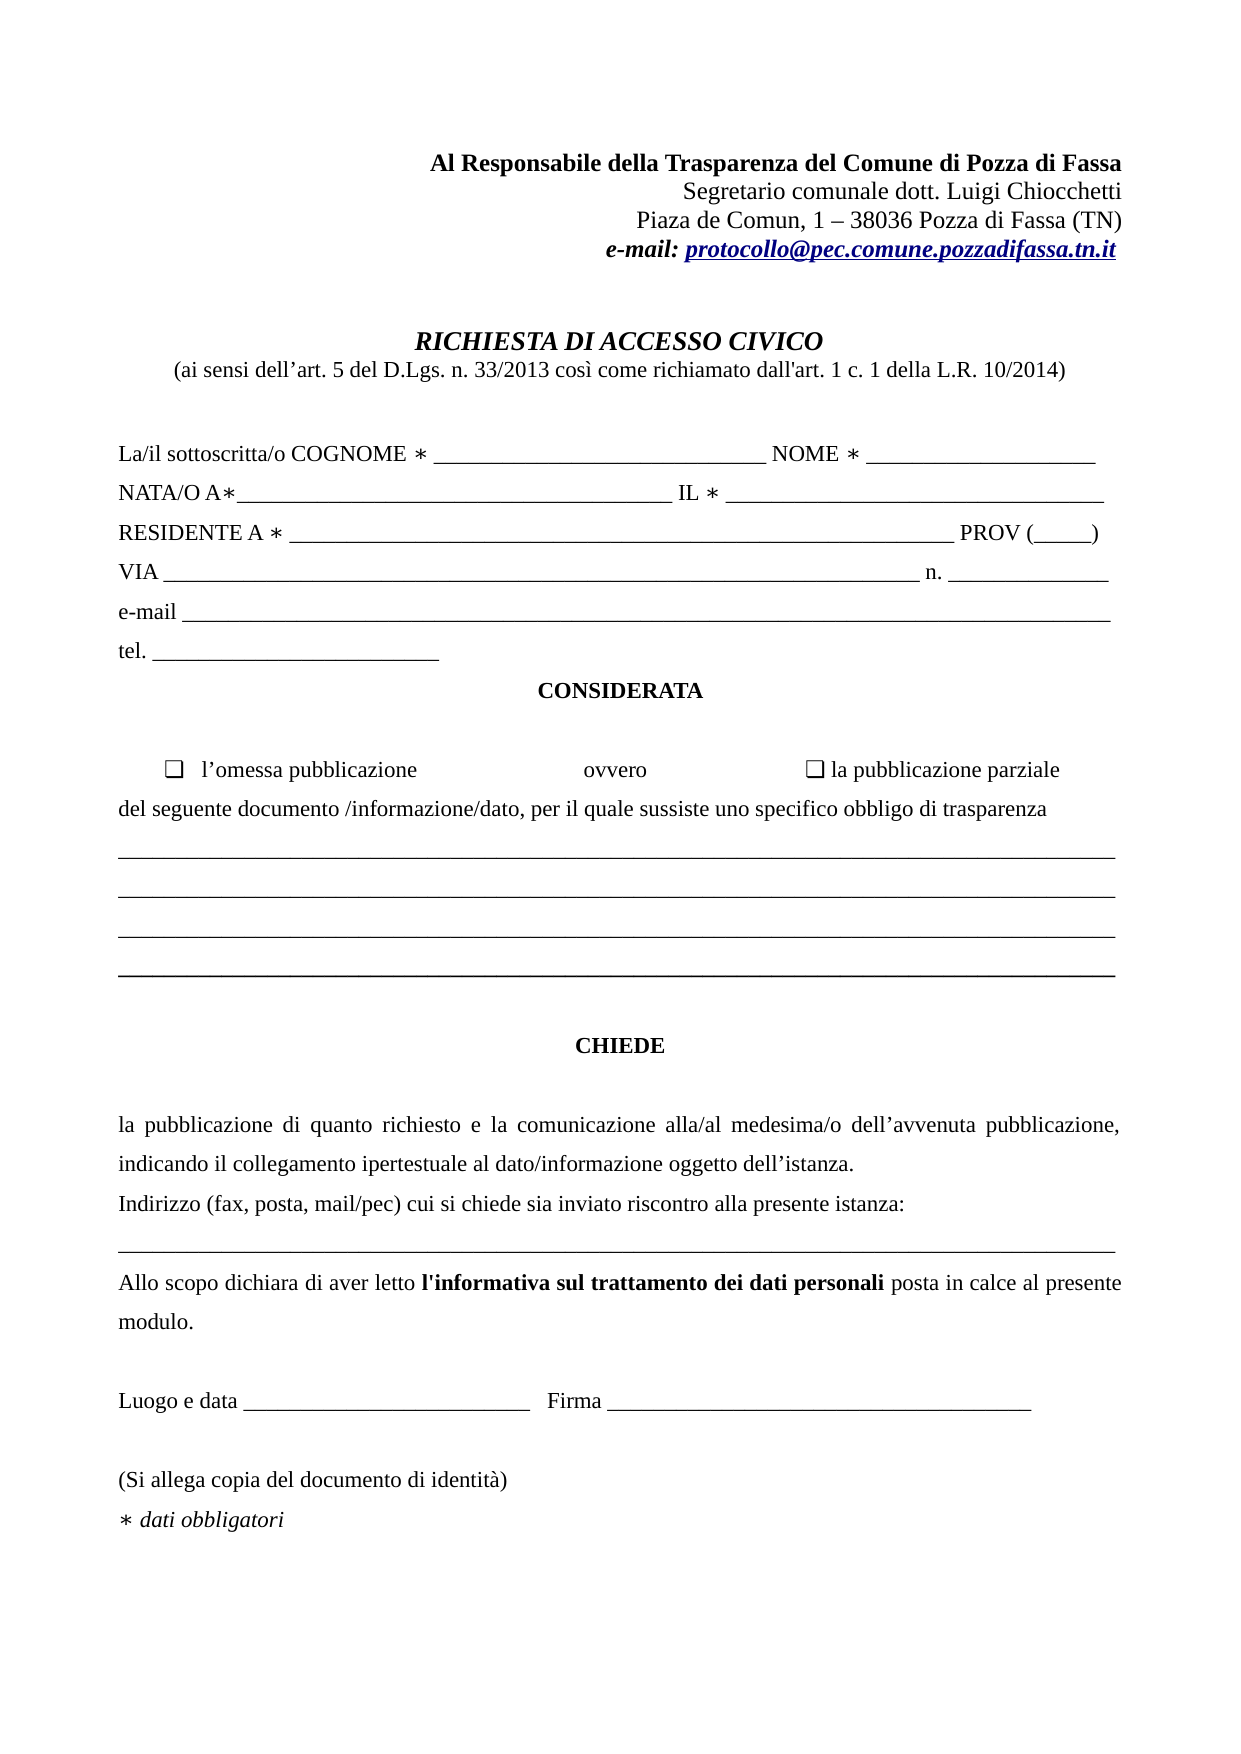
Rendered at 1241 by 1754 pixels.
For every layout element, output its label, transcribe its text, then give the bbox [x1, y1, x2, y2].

text e-mail _________________________________________________________________________________ [118, 598, 1122, 624]
text (ai sensi dell’art. 5 del D.Lgs. n. 33/2013 così come richiamato dall'art. 1 c. 1 della L.R. 10/2014) [118, 356, 1122, 382]
text Al Responsabile della Trasparenza del Comune di Pozza di Fassa [118, 148, 1122, 176]
text Segretario comunale dott. Luigi Chiocchetti [118, 176, 1122, 205]
text e-mail: protocollo@pec.comune.pozzadifassa.tn.it [118, 234, 1122, 263]
text la pubblicazione di quanto richiesto e la comunicazione alla/al medesima/o dell’avvenuta pubblicazione, indicando il collegamento ipertestuale al dato/informazione oggetto dell’istanza. [118, 1111, 1122, 1177]
text del seguente documento /informazione/dato, per il quale sussiste uno specifico obbligo di trasparenza ____________________________________________________________________________________________________________________________________________________________________________________________________________________________________________________________________________________________________________________________________________________________ [118, 795, 1122, 979]
text RESIDENTE A ∗ __________________________________________________________ PROV (_____) VIA __________________________________________________________________ n. ______________ [118, 519, 1122, 585]
text Luogo e data _________________________ Firma _____________________________________ [118, 1387, 1122, 1414]
text Piaza de Comun, 1 – 38036 Pozza di Fassa (TN) [118, 205, 1122, 234]
text RICHIESTA DI ACCESSO CIVICO [118, 325, 1122, 356]
text CHIEDE [118, 1032, 1122, 1058]
text (Si allega copia del documento di identità) [118, 1466, 1122, 1493]
text Indirizzo (fax, posta, mail/pec) cui si chiede sia inviato riscontro alla presente istanza: _______________________________________________________________________________________ [118, 1190, 1122, 1256]
text ∗ dati obbligatori [118, 1506, 1122, 1532]
text ❏ l’omessa pubblicazione ovvero ❏ la pubblicazione parziale [118, 756, 1122, 782]
text CONSIDERATA [118, 677, 1122, 703]
text tel. _________________________ [118, 637, 1122, 664]
text NATA/O A∗______________________________________ IL ∗ _________________________________ [118, 479, 1122, 506]
text Allo scopo dichiara di aver letto l'informativa sul trattamento dei dati personali posta in calce al presente modulo. [118, 1269, 1122, 1335]
text La/il sottoscritta/o COGNOME ∗ _____________________________ NOME ∗ ____________________ [118, 440, 1122, 466]
